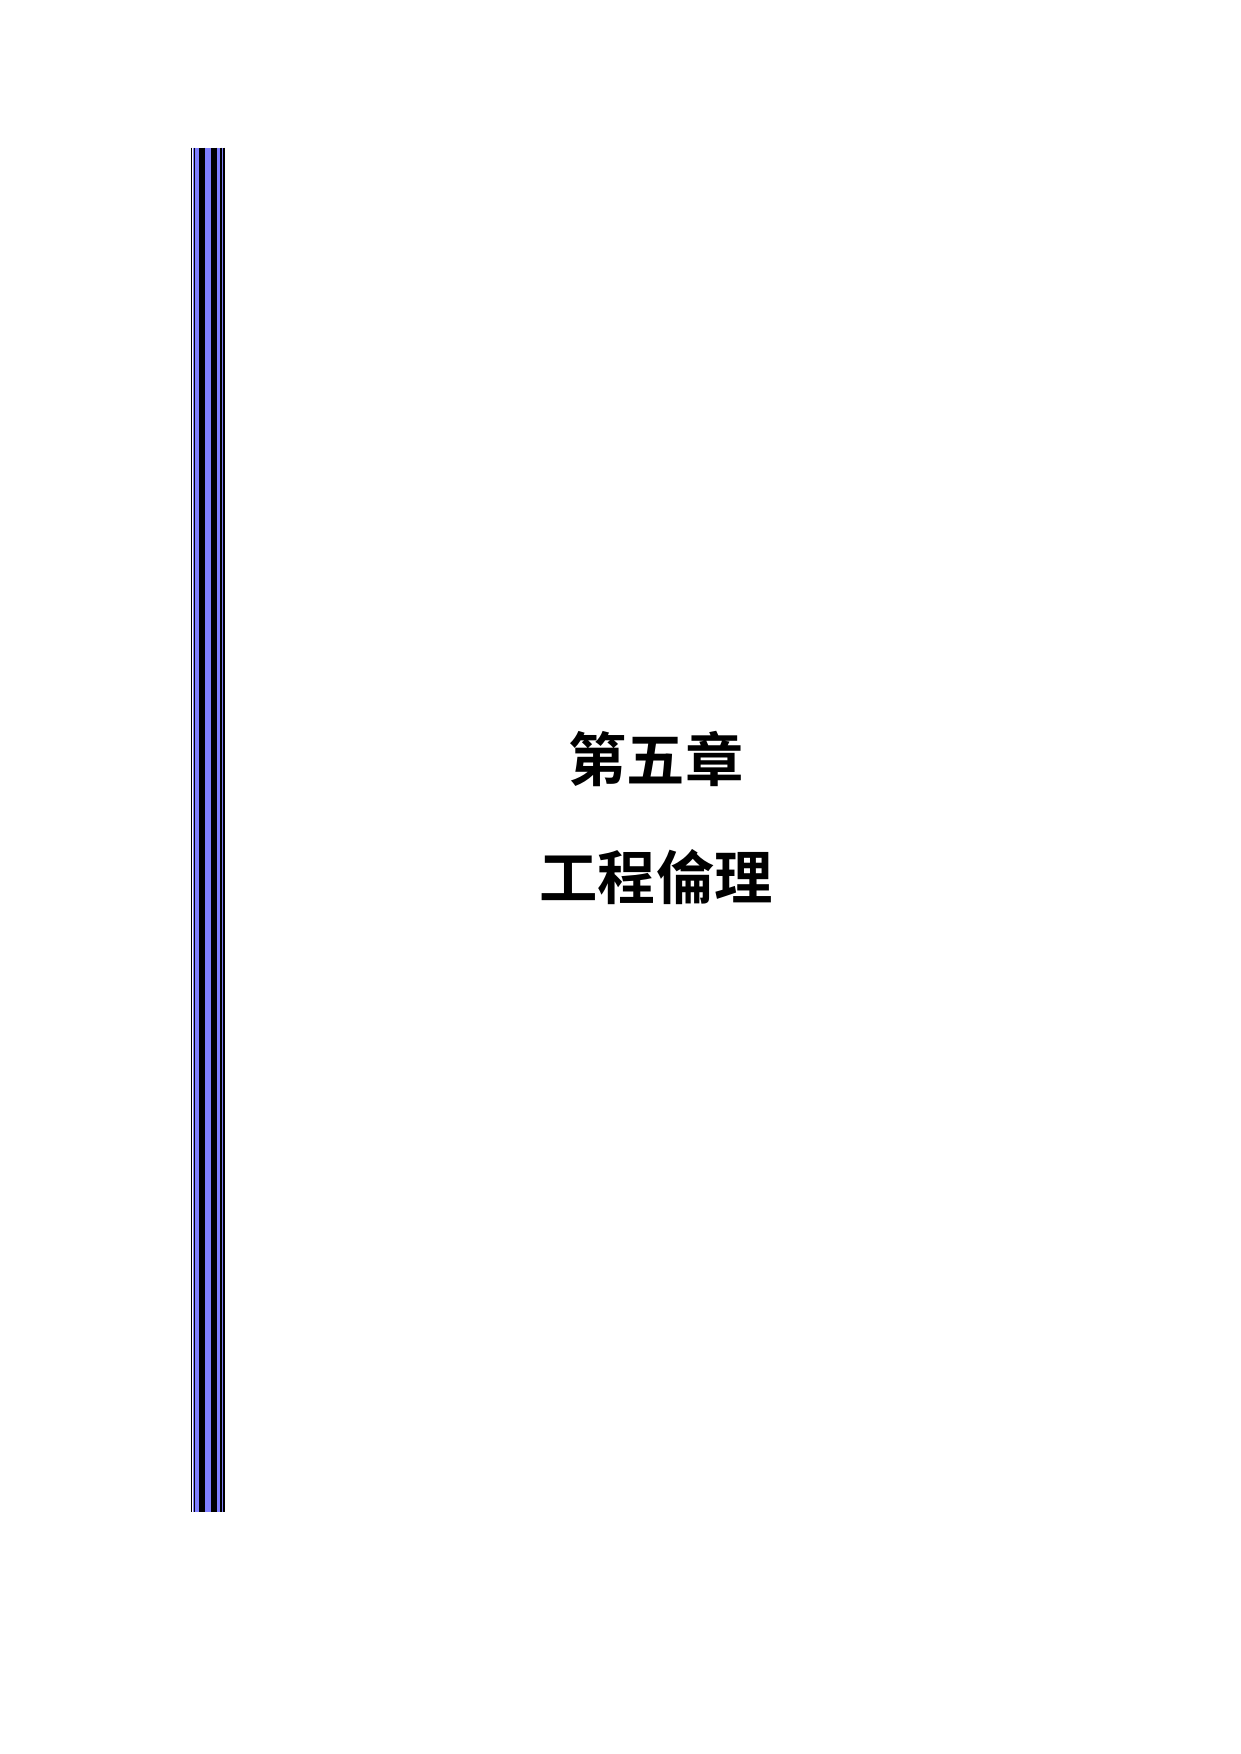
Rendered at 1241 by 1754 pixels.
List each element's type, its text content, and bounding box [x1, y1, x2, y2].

table_header 第五章 工程倫理 [225, 148, 1095, 1512]
table_header [195, 148, 199, 1512]
